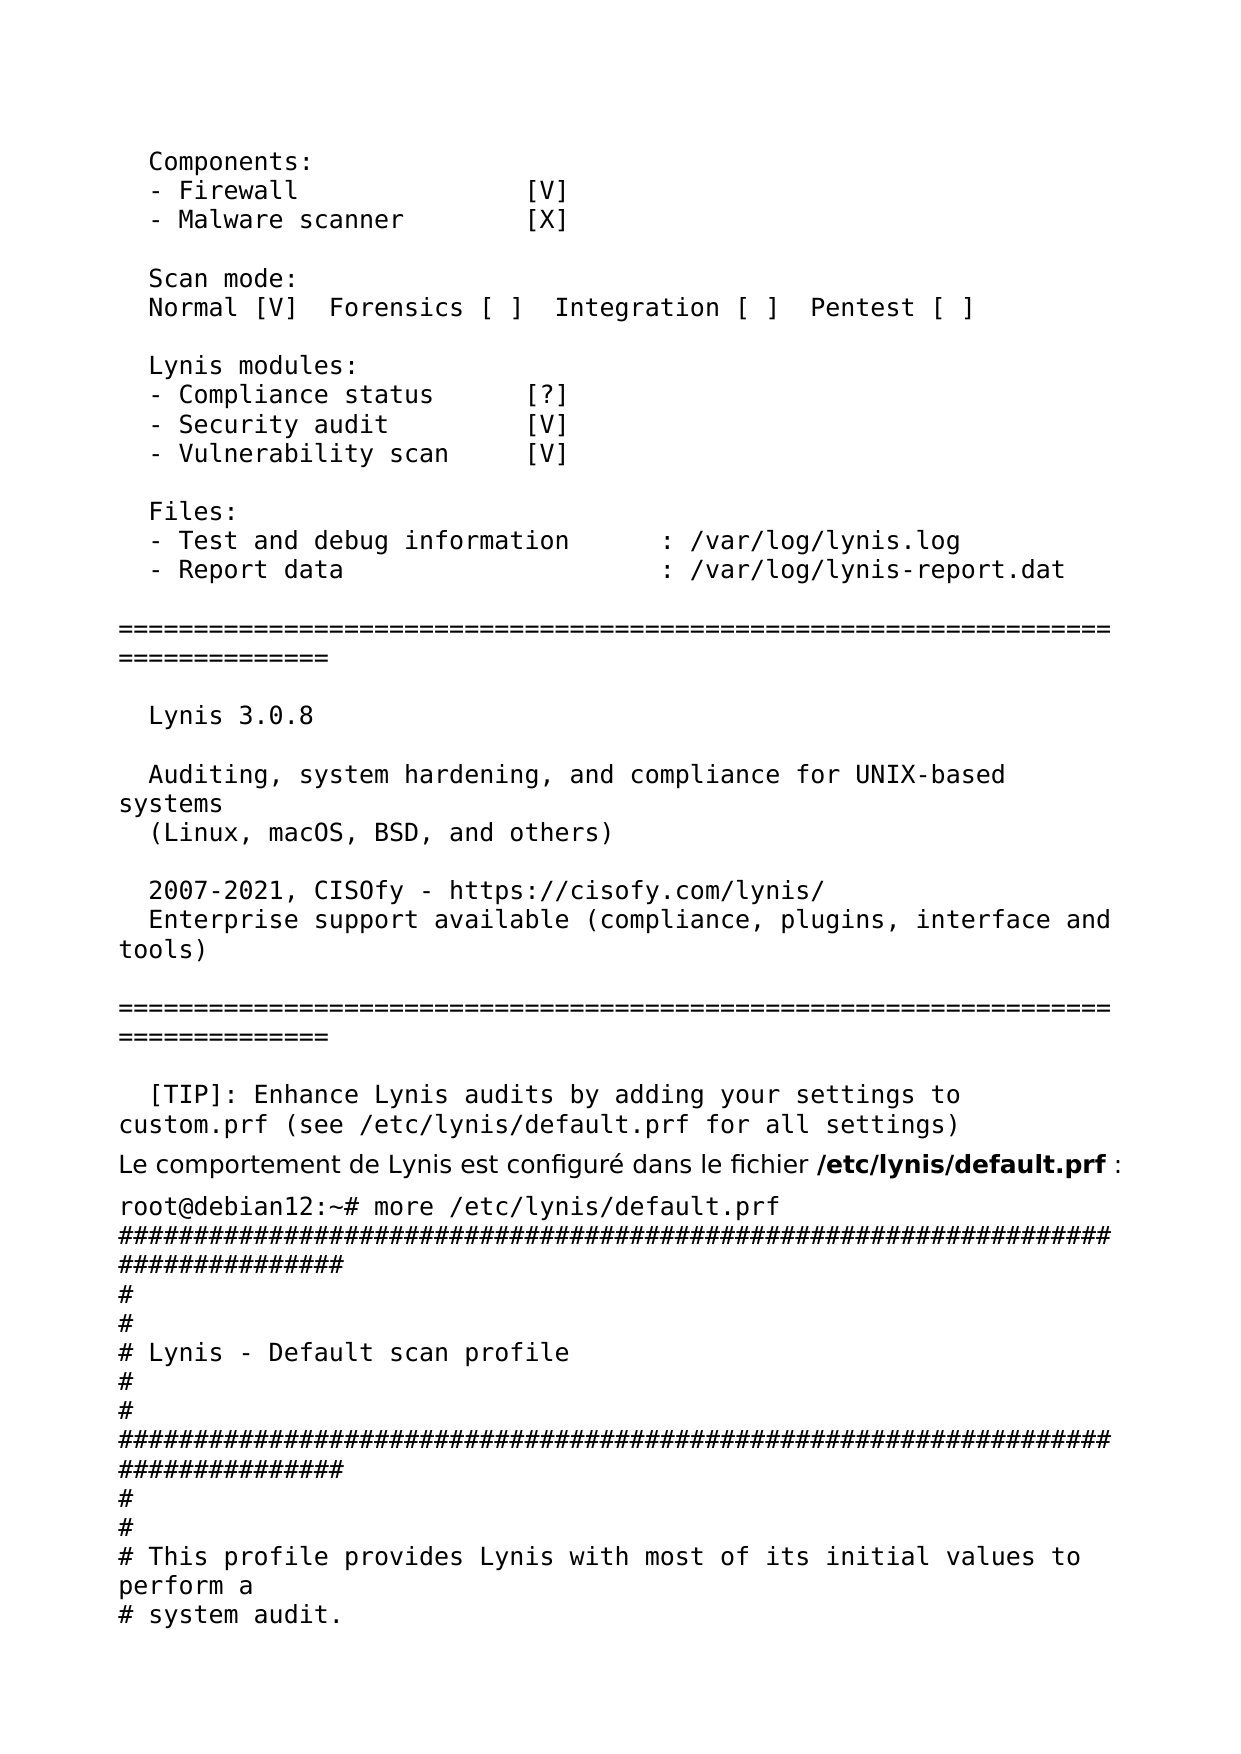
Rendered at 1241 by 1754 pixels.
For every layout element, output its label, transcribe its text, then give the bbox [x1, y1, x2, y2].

text root@debian12:~# more /etc/lynis/default.prf ################################################################################# # # # Lynis - Default scan profile # # ################################################################################# # # # This profile provides Lynis with most of its initial values to perform a # system audit. [118, 1192, 1122, 1630]
text Components: - Firewall [V] - Malware scanner [X] Scan mode: Normal [V] Forensics [ ] Integration [ ] Pentest [ ] Lynis modules: - Compliance status [?] - Security audit [V] - Vulnerability scan [V] Files: - Test and debug information : /var/log/lynis.log - Report data : /var/log/lynis-report.dat ================================================================================ Lynis 3.0.8 Auditing, system hardening, and compliance for UNIX-based systems (Linux, macOS, BSD, and others) 2007-2021, CISOfy - https://cisofy.com/lynis/ Enterprise support available (compliance, plugins, interface and tools) ================================================================================ [TIP]: Enhance Lynis audits by adding your settings to custom.prf (see /etc/lynis/default.prf for all settings) [118, 118, 1122, 1139]
text Le comportement de Lynis est configuré dans le fichier /etc/lynis/default.prf : [118, 1151, 1122, 1180]
